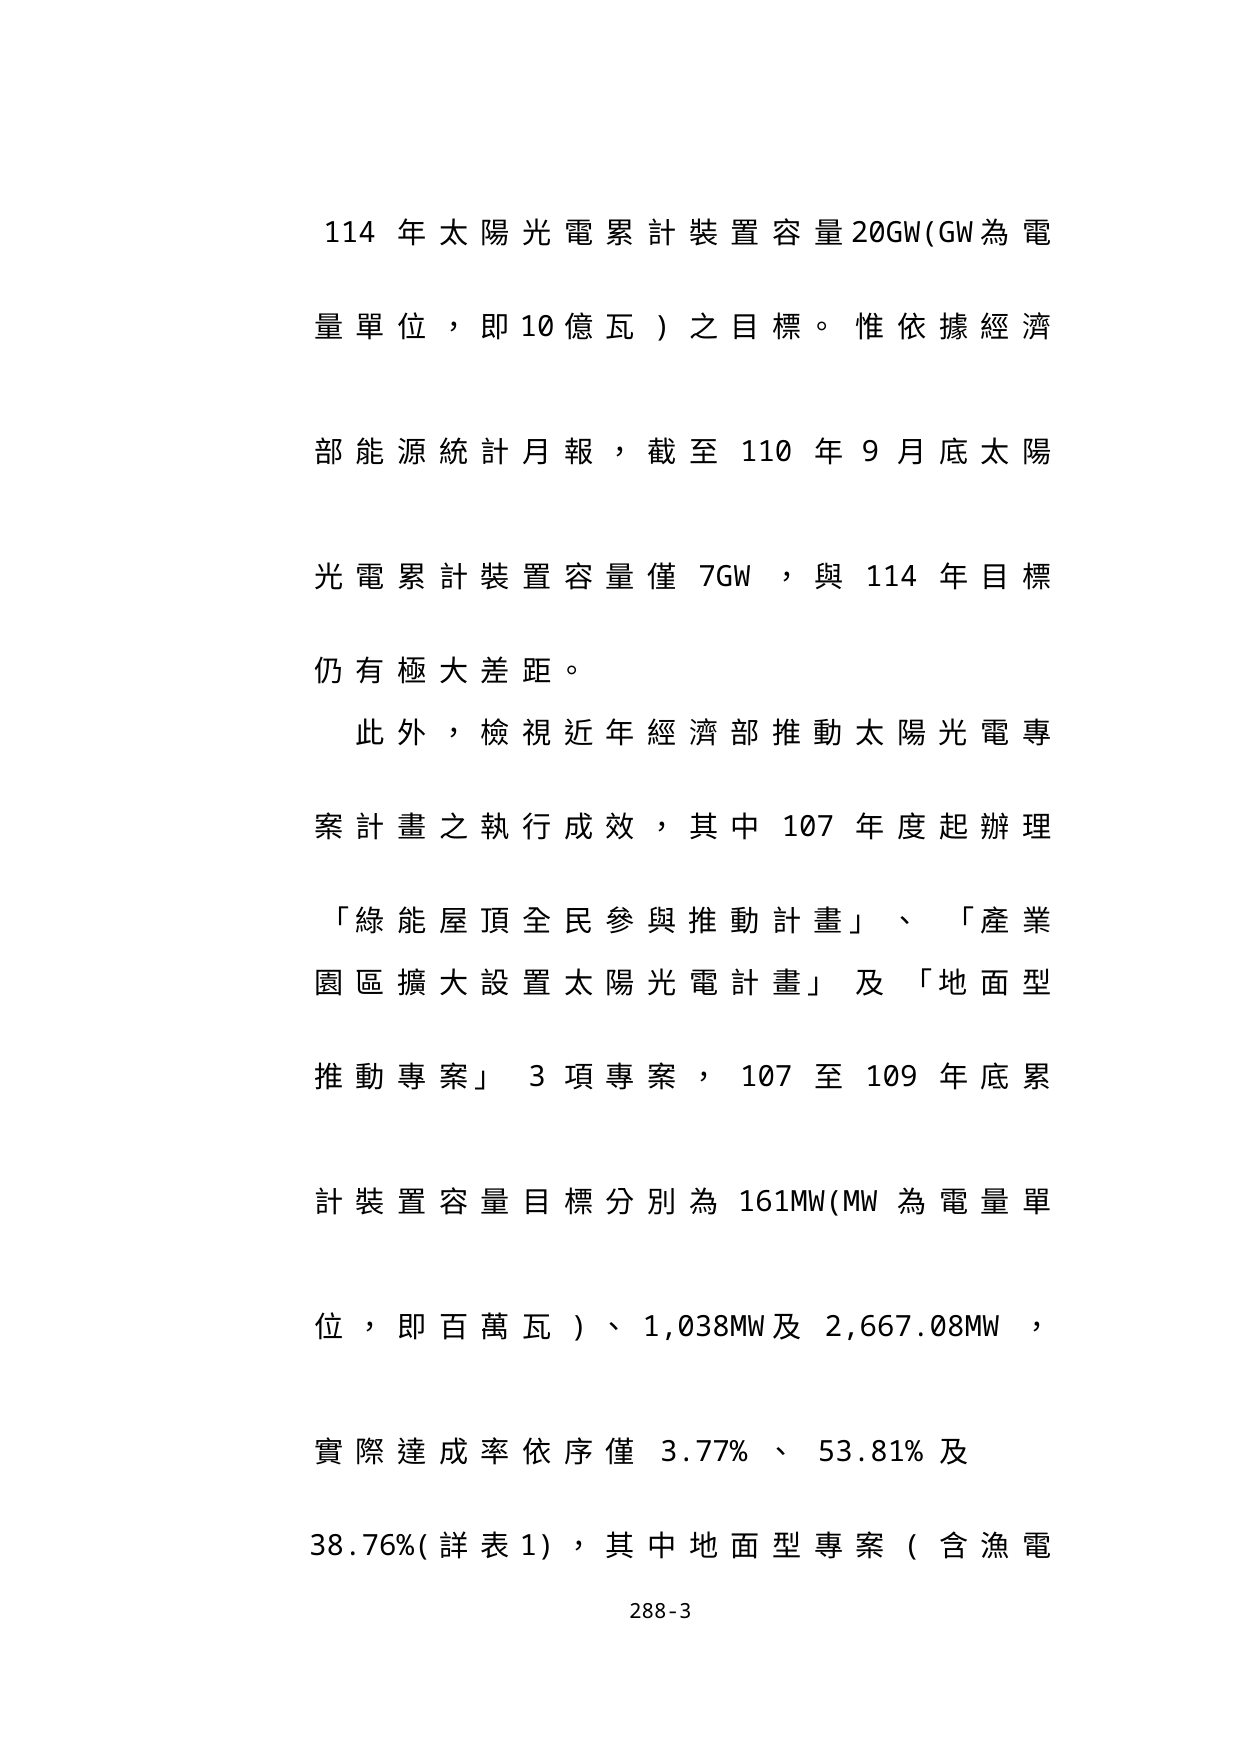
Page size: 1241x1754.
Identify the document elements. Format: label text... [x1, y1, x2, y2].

text 此外，檢視近年經濟部推動太陽光電專案計畫之執行成效，其中107年度起辦理「綠能屋頂全民參與推動計畫」、「產業園區擴大設置太陽光電計畫」及「地面型推動專案」3項專案，107至109年底累計裝置容量目標分別為161MW(MW為電量單位，即百萬瓦)、1,038MW及2,667.08MW，實際達成率依序僅3.77%、53.81%及38.76%(詳表1)，其中地面型專案(含漁電共生)主要囿於地主意願、環境社會議題、土地程序、業者資金等，以致推動成效低於預期。 [271, 689, 1058, 1564]
text 114年太陽光電累計裝置容量20GW(GW為電量單位，即10億瓦)之目標。惟依據經濟部能源統計月報，截至110年9月底太陽光電累計裝置容量僅7GW，與114年目標仍有極大差距。 [271, 189, 1058, 689]
